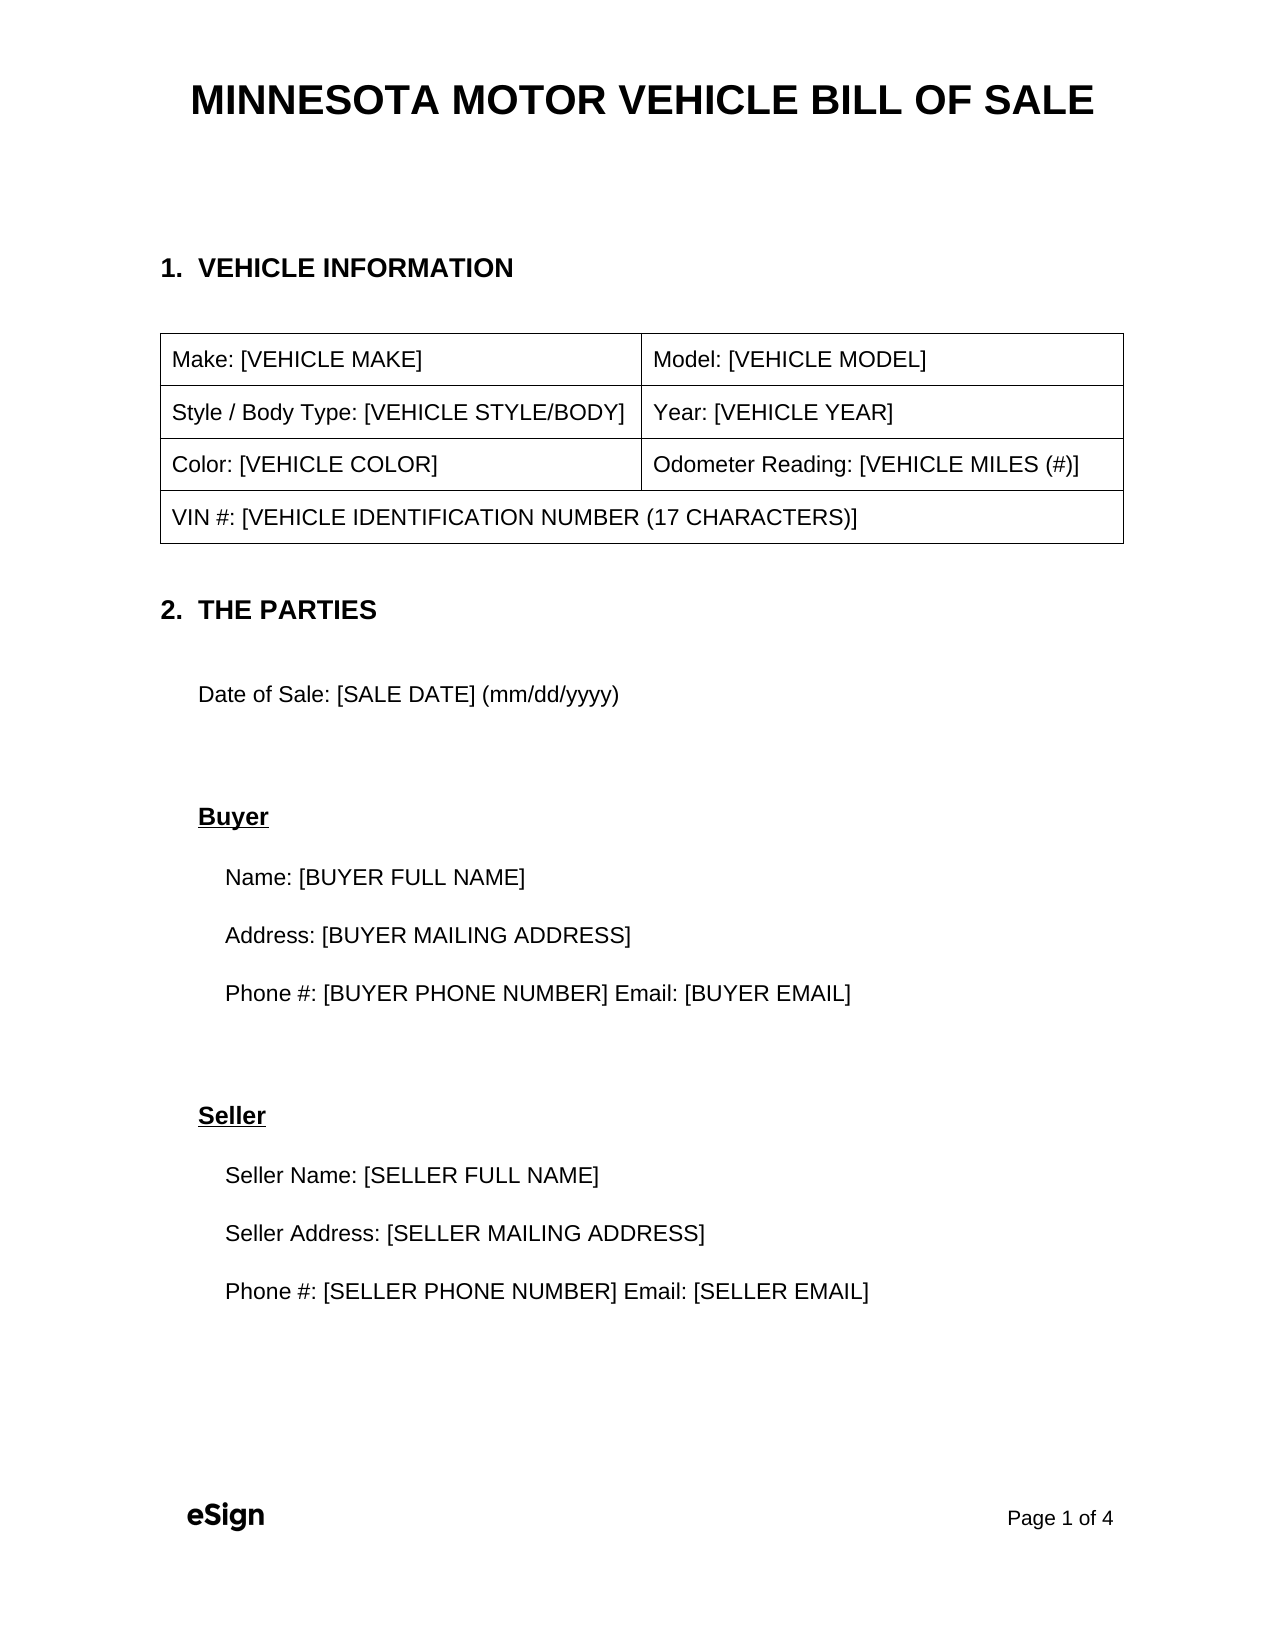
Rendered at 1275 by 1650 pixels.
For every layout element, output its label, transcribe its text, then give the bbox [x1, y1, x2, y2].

table_header Model: [VEHICLE MODEL] [642, 334, 1123, 385]
table_cell Odometer Reading: [VEHICLE MILES (#)] [642, 439, 1123, 490]
text MINNESOTA MOTOR VEHICLE BILL OF SALE [160, 75, 1125, 123]
list THE PARTIES [160, 594, 1125, 625]
text Seller Name: [SELLER FULL NAME] [198, 1162, 1125, 1189]
text Seller [150, 1101, 1125, 1129]
text Name: [BUYER FULL NAME] [198, 864, 1125, 890]
table_cell Year: [VEHICLE YEAR] [642, 386, 1123, 438]
list VEHICLE INFORMATION [160, 252, 1125, 283]
text Phone #: [BUYER PHONE NUMBER] Email: [BUYER EMAIL] [198, 980, 1125, 1006]
text Buyer [150, 802, 1125, 831]
text Seller Address: [SELLER MAILING ADDRESS] [198, 1220, 1125, 1247]
text Date of Sale: [SALE DATE] (mm/dd/yyyy) [198, 681, 1125, 708]
table_cell VIN #: [VEHICLE IDENTIFICATION NUMBER (17 CHARACTERS)] [161, 491, 1123, 543]
text Address: [BUYER MAILING ADDRESS] [198, 922, 1125, 948]
table_cell Color: [VEHICLE COLOR] [161, 439, 641, 490]
table_cell Style / Body Type: [VEHICLE STYLE/BODY] [161, 386, 641, 438]
table_header Make: [VEHICLE MAKE] [161, 334, 641, 385]
text Phone #: [SELLER PHONE NUMBER] Email: [SELLER EMAIL] [198, 1278, 1125, 1305]
